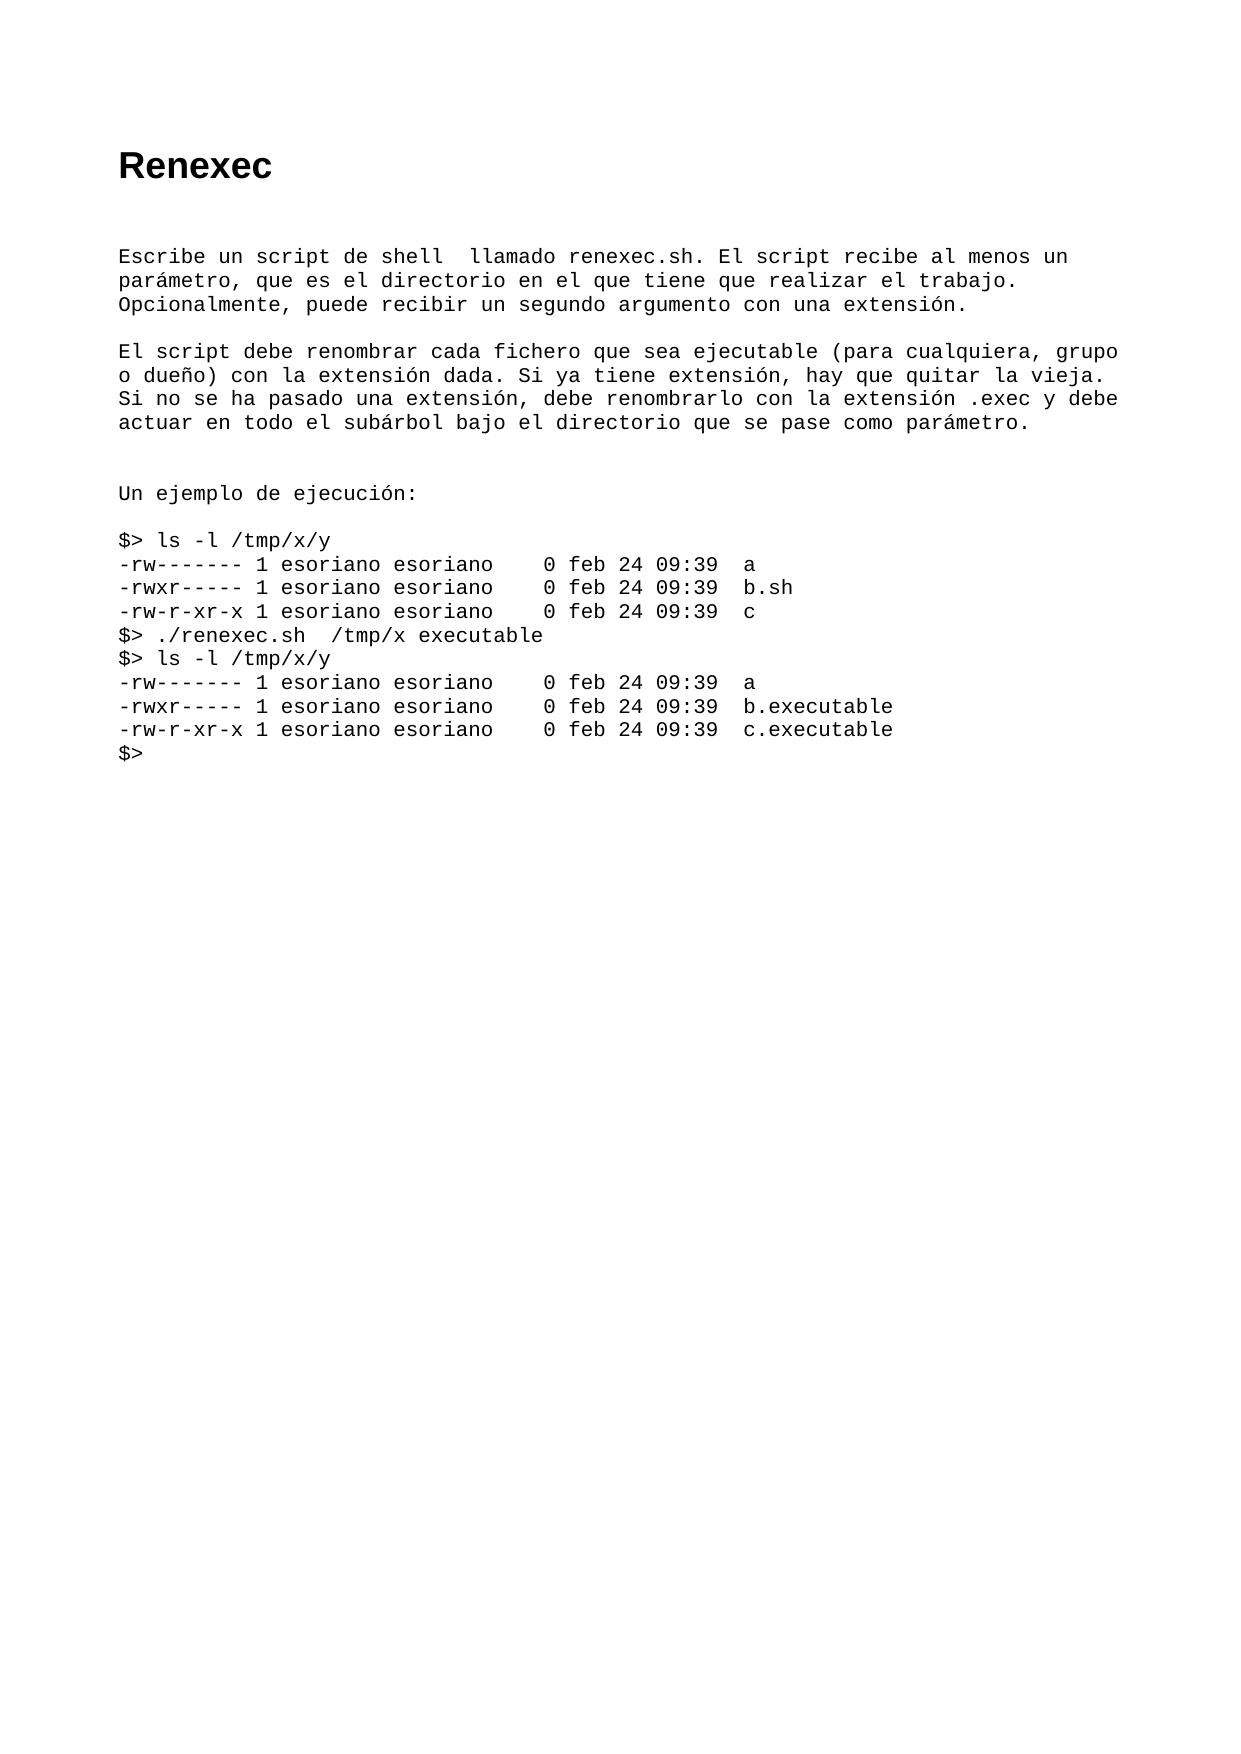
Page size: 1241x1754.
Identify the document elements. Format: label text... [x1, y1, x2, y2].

text Un ejemplo de ejecución: [118, 483, 1122, 506]
text -rw-r-xr-x 1 esoriano esoriano 0 feb 24 09:39 c.executable [118, 719, 1122, 743]
text -rwxr----- 1 esoriano esoriano 0 feb 24 09:39 b.executable [118, 696, 1122, 719]
text $> ls -l /tmp/x/y [118, 648, 1122, 672]
text -rwxr----- 1 esoriano esoriano 0 feb 24 09:39 b.sh [118, 577, 1122, 601]
text -rw------- 1 esoriano esoriano 0 feb 24 09:39 a [118, 554, 1122, 577]
text -rw-r-xr-x 1 esoriano esoriano 0 feb 24 09:39 c [118, 601, 1122, 625]
text $> ./renexec.sh /tmp/x executable [118, 625, 1122, 648]
text El script debe renombrar cada fichero que sea ejecutable (para cualquiera, grupo o dueño) con la extensión dada. Si ya tiene extensión, hay que quitar la vieja. Si no se ha pasado una extensión, debe renombrarlo con la extensión .exec y debe actuar en todo el subárbol bajo el directorio que se pase como parámetro. [118, 341, 1122, 436]
text $> ls -l /tmp/x/y [118, 530, 1122, 554]
text $> [118, 743, 1122, 767]
subtitle Renexec [118, 143, 1122, 186]
text Escribe un script de shell llamado renexec.sh. El script recibe al menos un parámetro, que es el directorio en el que tiene que realizar el trabajo. Opcionalmente, puede recibir un segundo argumento con una extensión. [118, 246, 1122, 317]
text -rw------- 1 esoriano esoriano 0 feb 24 09:39 a [118, 672, 1122, 696]
